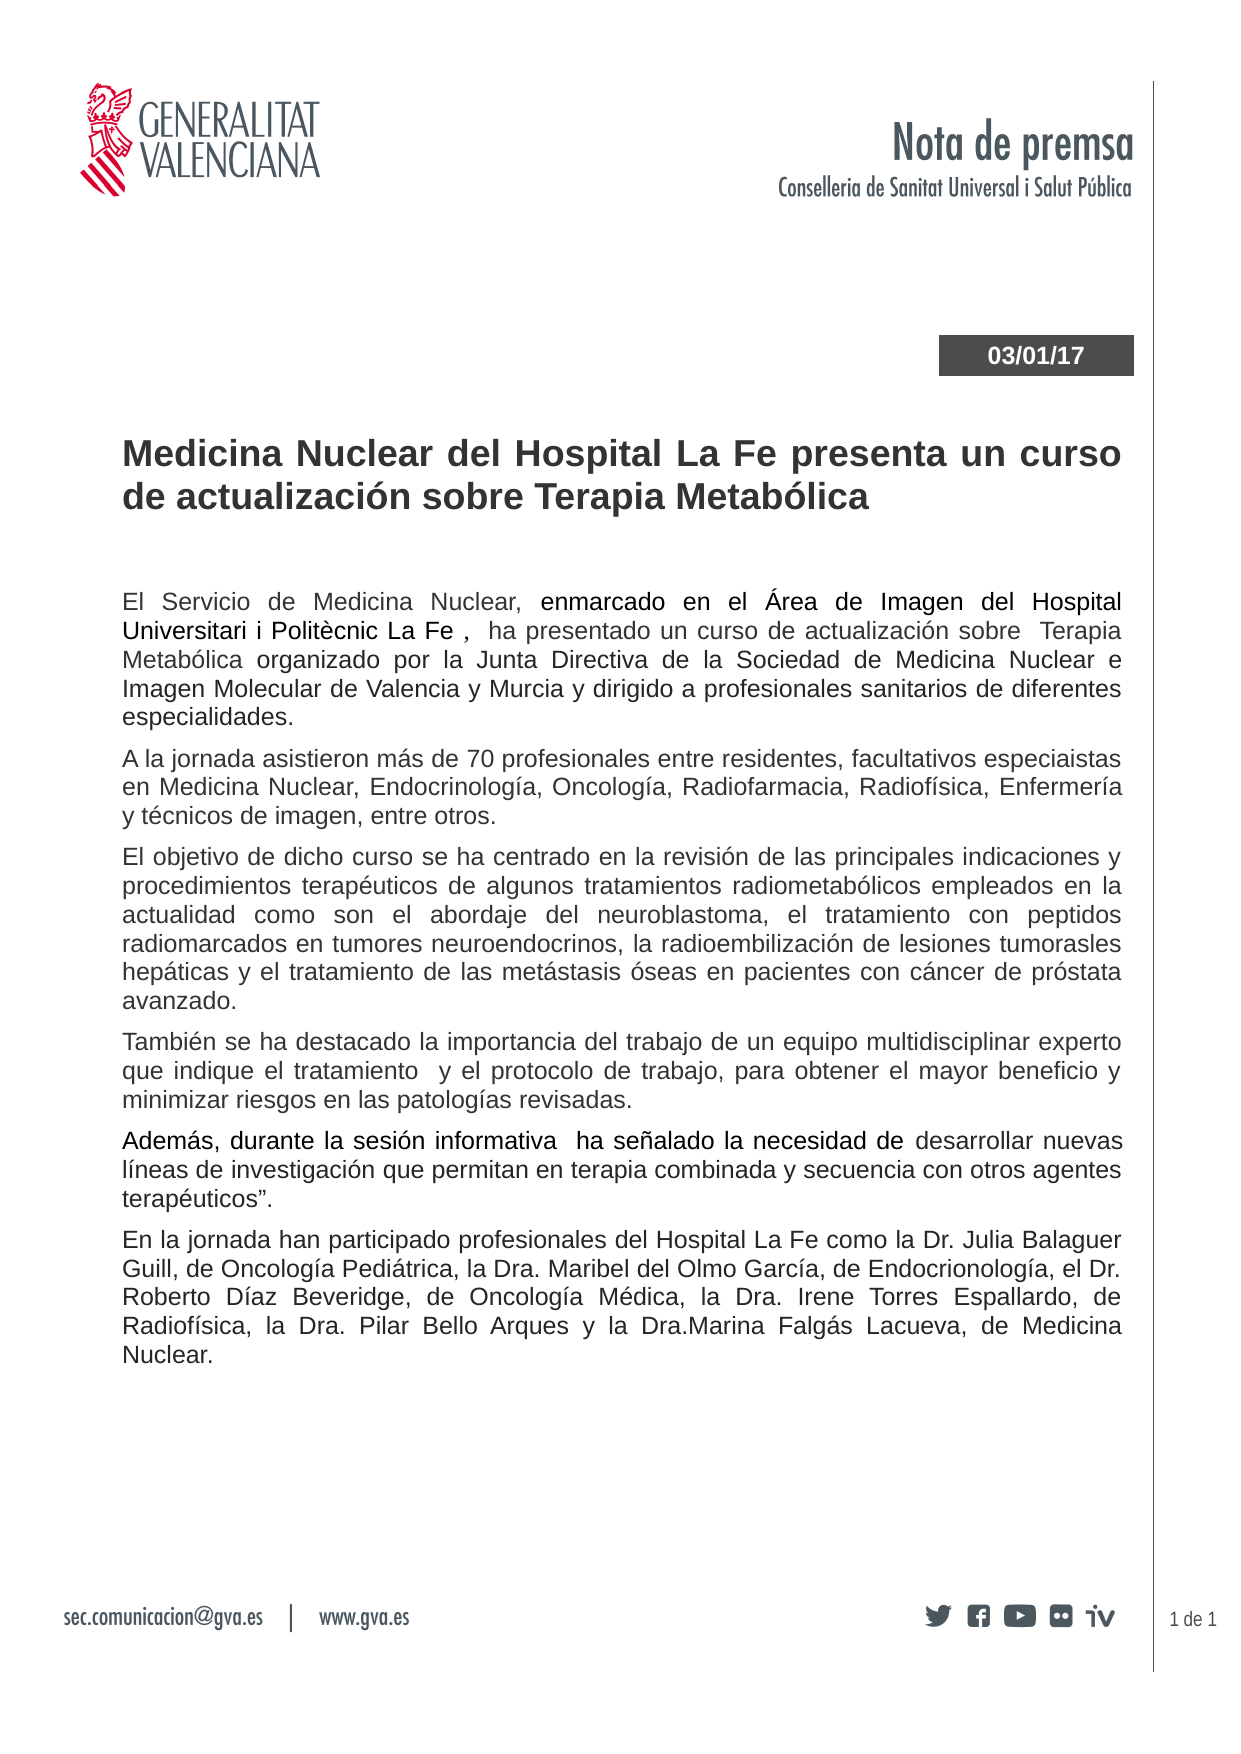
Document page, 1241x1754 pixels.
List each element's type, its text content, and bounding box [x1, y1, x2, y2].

text Medicina Nuclear del Hospital La Fe presenta un curso de actualización sobre Terapia Metabólica [122, 431, 1123, 517]
text A la jornada asistieron más de 70 profesionales entre residentes, facultativos especiaistas en Medicina Nuclear, Endocrinología, Oncología, Radiofarmacia, Radiofísica, Enfermería y técnicos de imagen, entre otros. [122, 744, 1123, 830]
text El Servicio de Medicina Nuclear, enmarcado en el Área de Imagen del Hospital Universitari i Politècnic La Fe , ha presentado un curso de actualización sobre Terapia Metabólica organizado por la Junta Directiva de la Sociedad de Medicina Nuclear e Imagen Molecular de Valencia y Murcia y dirigido a profesionales sanitarios de diferentes especialidades. [122, 587, 1123, 731]
table_header [122, 335, 939, 375]
picture [0, 0, 1241, 278]
picture [0, 1582, 1241, 1754]
text En la jornada han participado profesionales del Hospital La Fe como la Dr. Julia Balaguer Guill, de Oncología Pediátrica, la Dra. Maribel del Olmo García, de Endocrionología, el Dr. Roberto Díaz Beveridge, de Oncología Médica, la Dra. Irene Torres Espallardo, de Radiofísica, la Dra. Pilar Bello Arques y la Dra.Marina Falgás Lacueva, de Medicina Nuclear. [122, 1225, 1123, 1369]
text También se ha destacado la importancia del trabajo de un equipo multidisciplinar experto que indique el tratamiento y el protocolo de trabajo, para obtener el mayor beneficio y minimizar riesgos en las patologías revisadas. [122, 1027, 1123, 1114]
text El objetivo de dicho curso se ha centrado en la revisión de las principales indicaciones y procedimientos terapéuticos de algunos tratamientos radiometabólicos empleados en la actualidad como son el abordaje del neuroblastoma, el tratamiento con peptidos radiomarcados en tumores neuroendocrinos, la radioembilización de lesiones tumorasles hepáticas y el tratamiento de las metástasis óseas en pacientes con cáncer de próstata avanzado. [122, 842, 1123, 1015]
table_header 01/03/17 [940, 336, 1133, 375]
text Además, durante la sesión informativa ha señalado la necesidad de desarrollar nuevas líneas de investigación que permitan en terapia combinada y secuencia con otros agentes terapéuticos”. [122, 1126, 1123, 1212]
